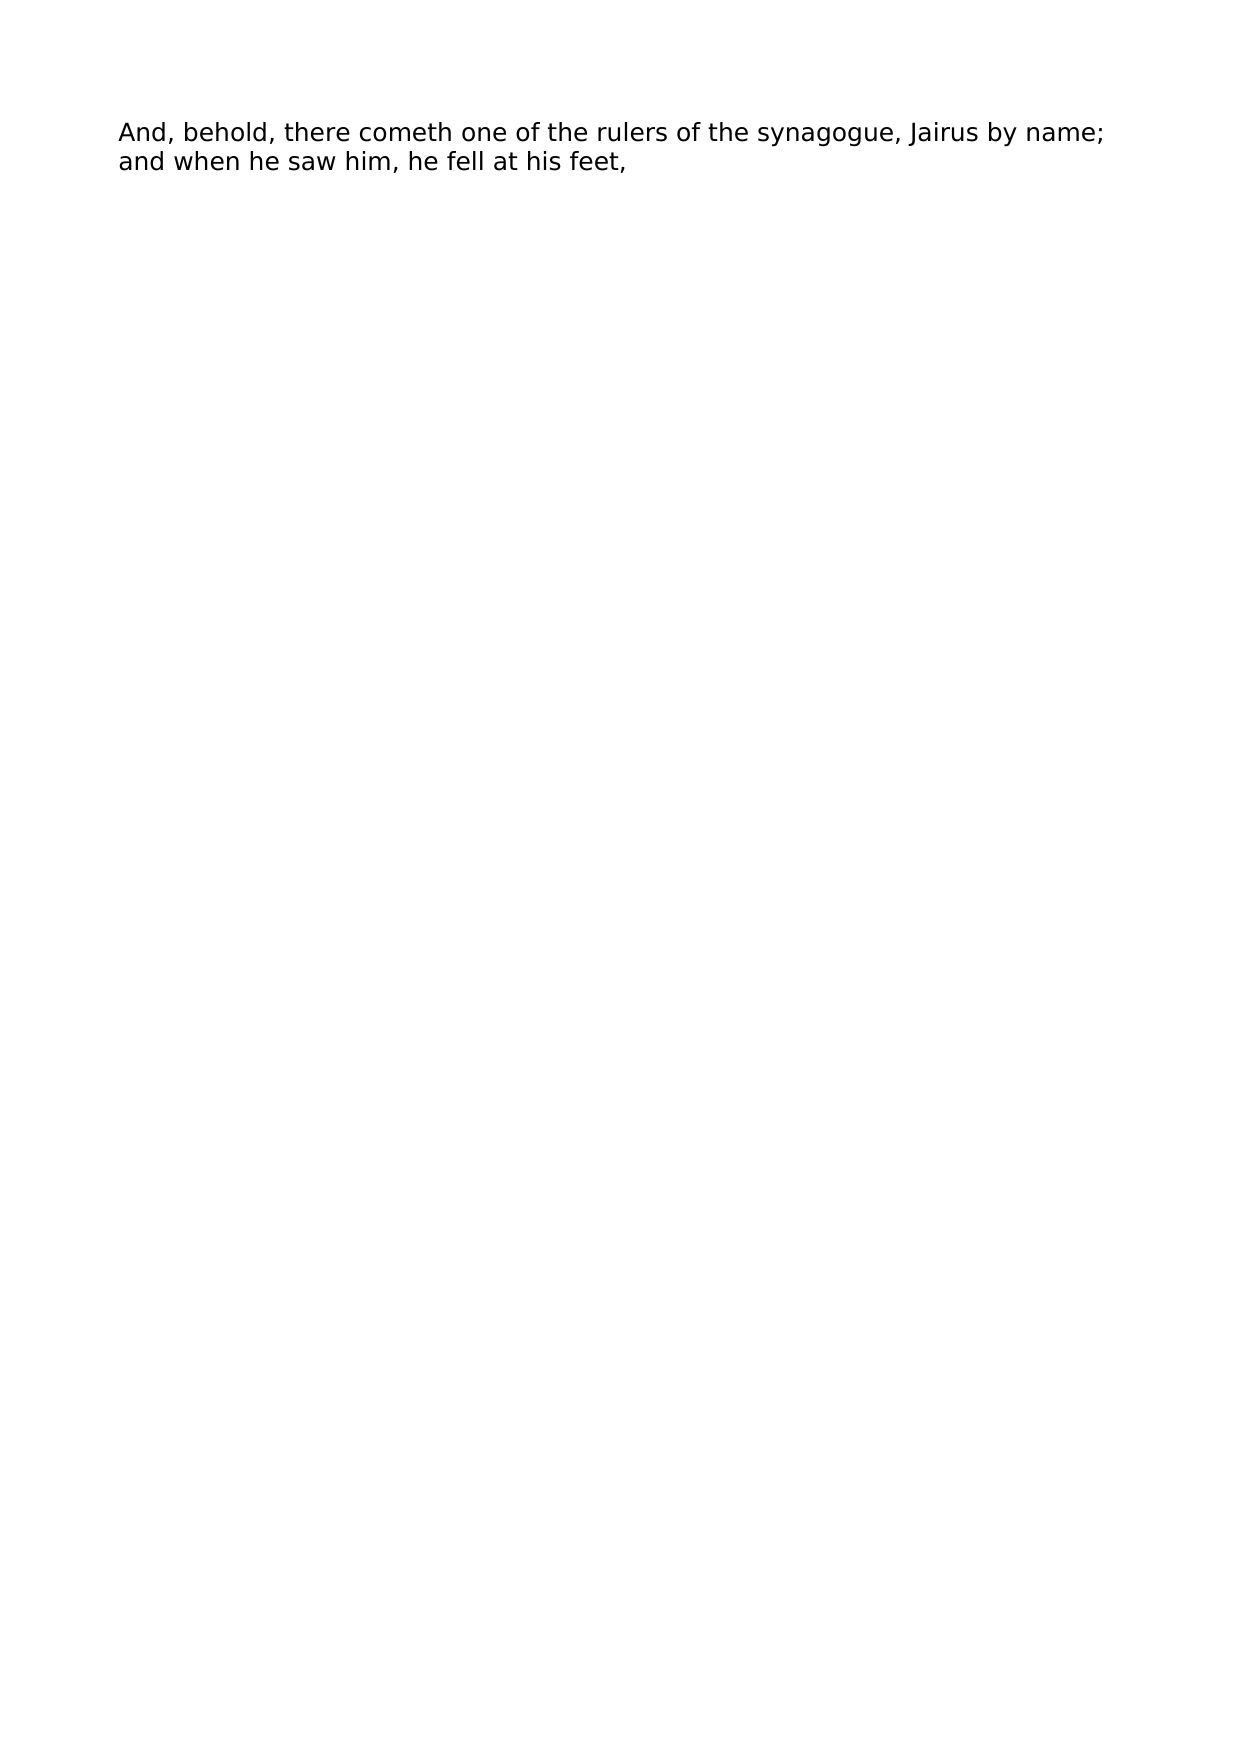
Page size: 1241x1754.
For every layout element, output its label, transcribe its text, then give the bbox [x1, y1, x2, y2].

text And, behold, there cometh one of the rulers of the synagogue, Jairus by name; and when he saw him, he fell at his feet, [118, 118, 1122, 176]
